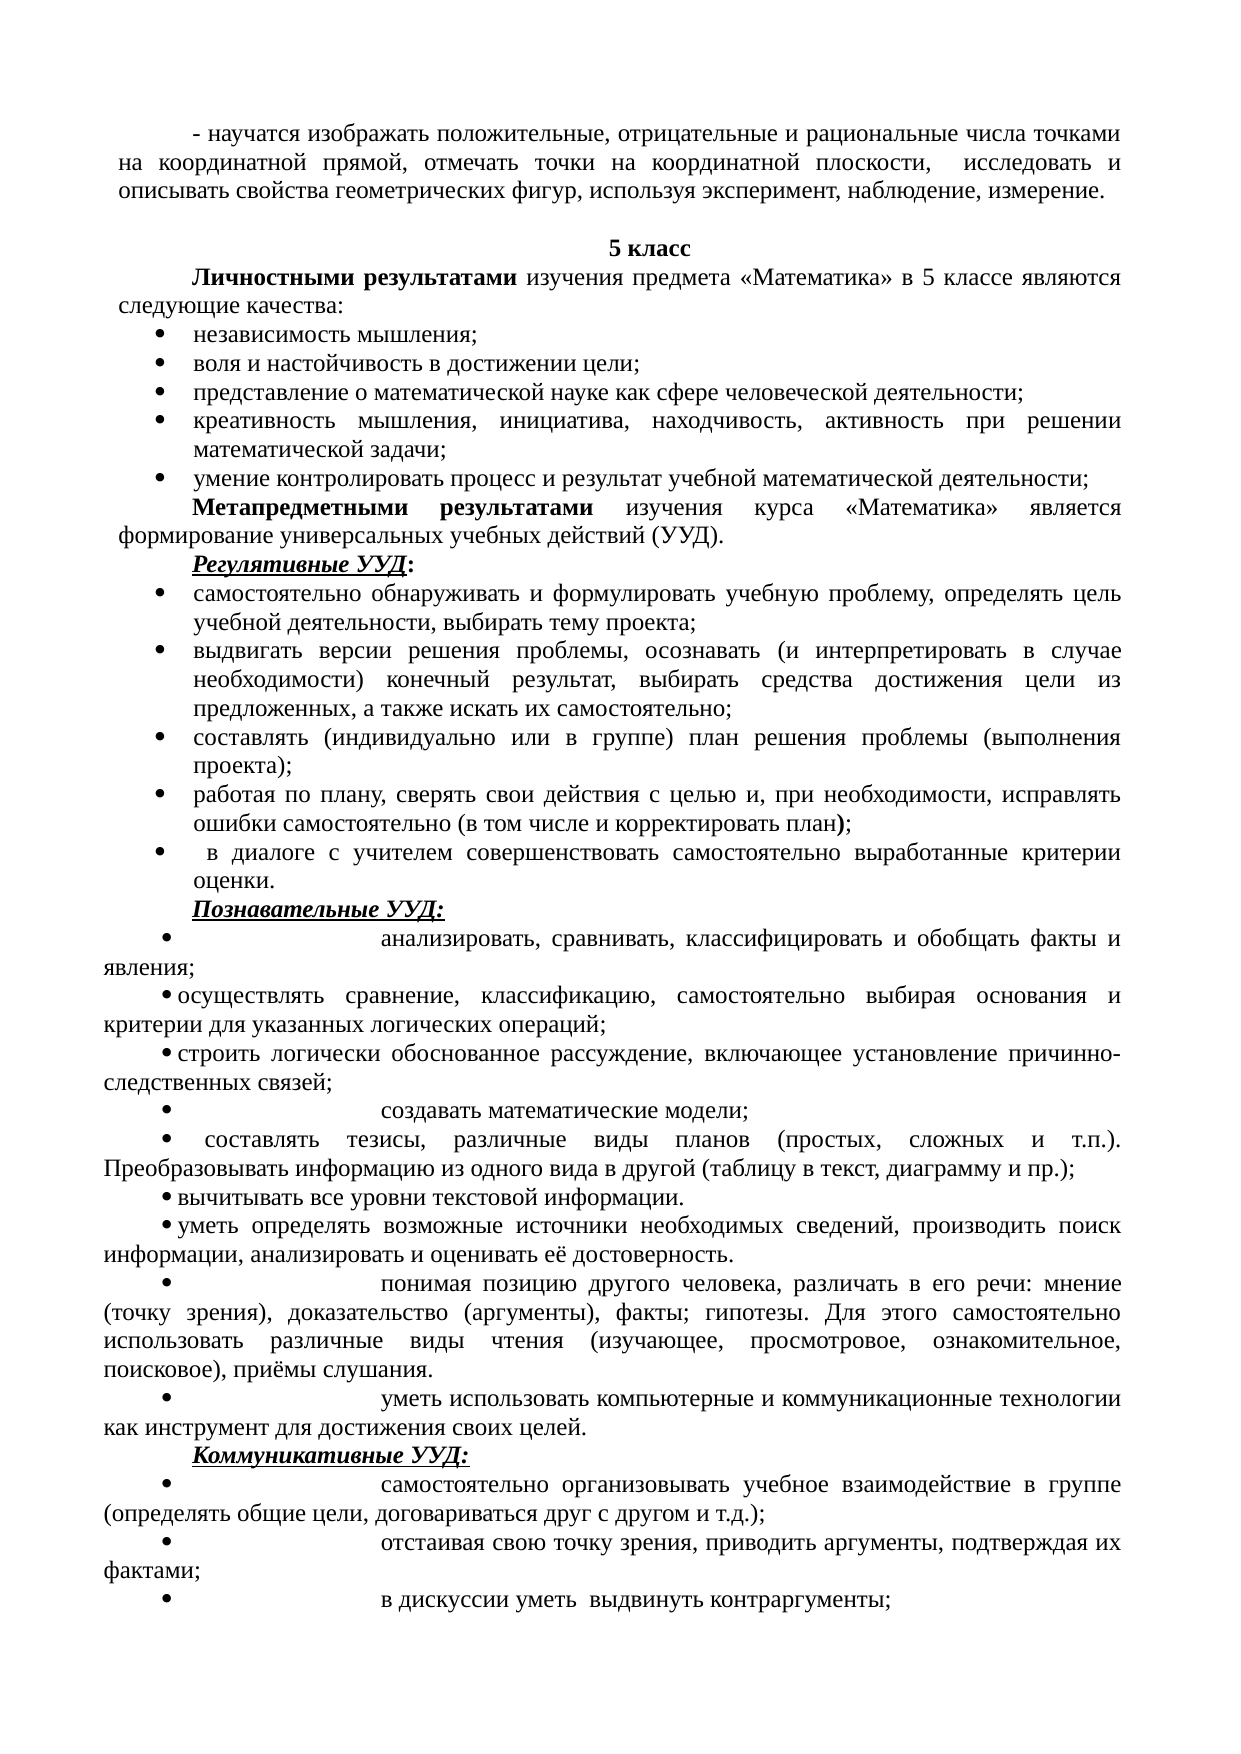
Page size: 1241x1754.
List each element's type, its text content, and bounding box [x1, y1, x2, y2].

title в дискуссии уметь выдвинуть контраргументы; [103, 1584, 1122, 1613]
text 5 класс [118, 233, 1122, 262]
title Познавательные УУД: [156, 894, 1122, 923]
text Метапредметными результатами изучения курса «Математика» является формирование универсальных учебных действий (УУД). [118, 492, 1122, 549]
text Личностными результатами изучения предмета «Математика» в 5 классе являются следующие качества: [118, 262, 1122, 319]
text - научатся изображать положительные, отрицательные и рациональные числа точками на координатной прямой, отмечать точки на координатной плоскости, исследовать и описывать свойства геометрических фигур, используя эксперимент, наблюдение, измерение. [118, 118, 1122, 204]
title Коммуникативные УУД: [103, 1441, 1122, 1469]
list выдвигать версии решения проблемы, осознавать (и интерпретировать в случае необходимости) конечный результат, выбирать средства достижения цели из предложенных, а также искать их самостоятельно; [156, 636, 1122, 722]
title самостоятельно организовывать учебное взаимодействие в группе (определять общие цели, договариваться друг с другом и т.д.); [103, 1469, 1122, 1527]
title понимая позицию другого человека, различать в его речи: мнение (точку зрения), доказательство (аргументы), факты; гипотезы. Для этого самостоятельно использовать различные виды чтения (изучающее, просмотровое, ознакомительное, поисковое), приёмы слушания. [103, 1268, 1122, 1383]
list умение контролировать процесс и результат учебной математической деятельности; [156, 463, 1122, 492]
title в диалоге с учителем совершенствовать самостоятельно выработанные критерии оценки. [156, 837, 1122, 894]
title отстаивая свою точку зрения, приводить аргументы, подтверждая их фактами; [103, 1527, 1122, 1584]
title составлять тезисы, различные виды планов (простых, сложных и т.п.). Преобразовывать информацию из одного вида в другой (таблицу в текст, диаграмму и пр.); [103, 1124, 1122, 1182]
title осуществлять сравнение, классификацию, самостоятельно выбирая основания и критерии для указанных логических операций; [103, 981, 1122, 1038]
title создавать математические модели; [103, 1096, 1122, 1124]
title уметь использовать компьютерные и коммуникационные технологии как инструмент для достижения своих целей. [103, 1383, 1122, 1441]
list представление о математической науке как сфере человеческой деятельности; [156, 377, 1122, 406]
list воля и настойчивость в достижении цели; [156, 348, 1122, 377]
list независимость мышления; [156, 319, 1122, 348]
title анализировать, сравнивать, классифицировать и обобщать факты и явления; [103, 923, 1122, 981]
title строить логически обоснованное рассуждение, включающее установление причинно-следственных связей; [103, 1038, 1122, 1096]
list самостоятельно обнаруживать и формулировать учебную проблему, определять цель учебной деятельности, выбирать тему проекта; [156, 578, 1122, 636]
text Регулятивные УУД: [118, 549, 1122, 578]
title работая по плану, сверять свои действия с целью и, при необходимости, исправлять ошибки самостоятельно (в том числе и корректировать план); [156, 779, 1122, 837]
list креативность мышления, инициатива, находчивость, активность при решении математической задачи; [156, 406, 1122, 463]
title составлять (индивидуально или в группе) план решения проблемы (выполнения проекта); [156, 722, 1122, 779]
title уметь определять возможные источники необходимых сведений, производить поиск информации, анализировать и оценивать её достоверность. [103, 1211, 1122, 1268]
title вычитывать все уровни текстовой информации. [103, 1182, 1122, 1211]
